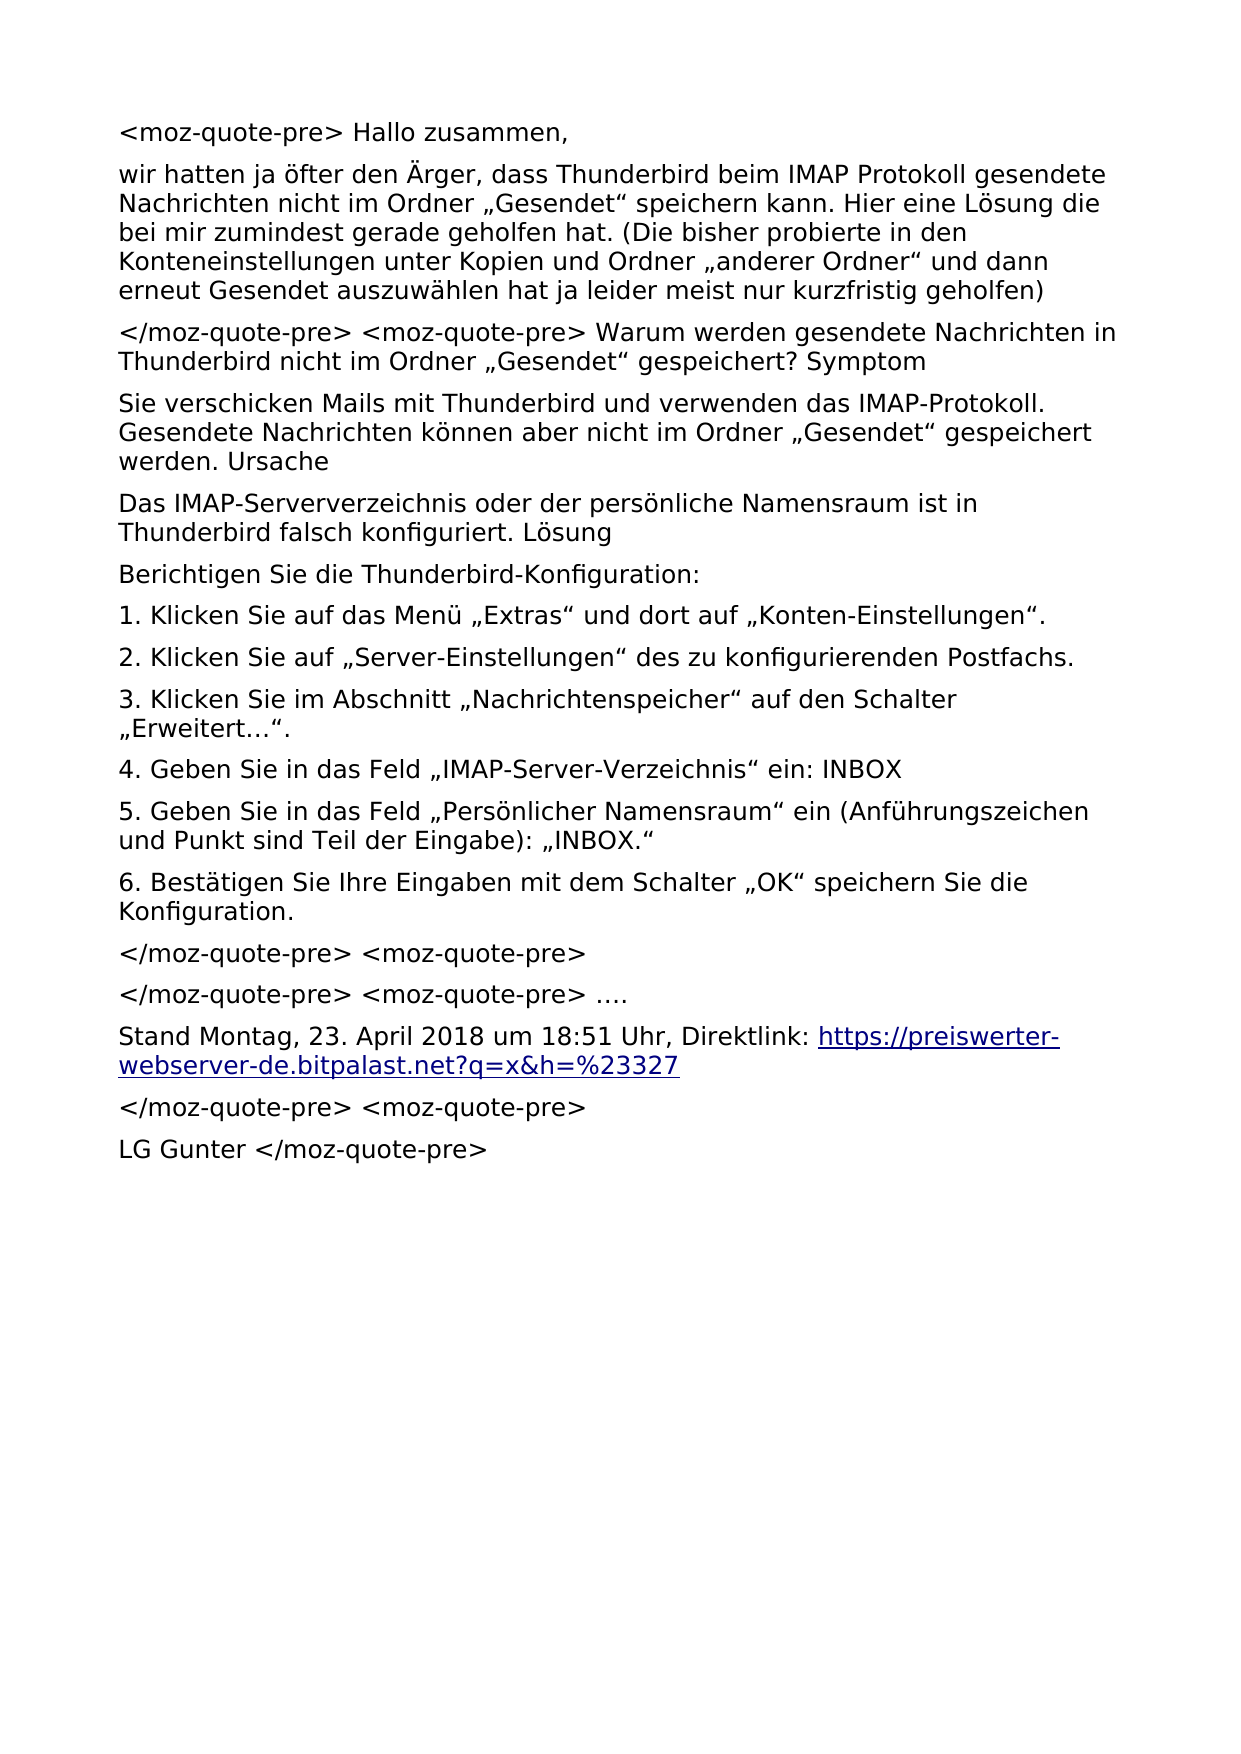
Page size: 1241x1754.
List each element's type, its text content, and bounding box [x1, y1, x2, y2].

text 2. Klicken Sie auf „Server-Einstellungen“ des zu konfigurierenden Postfachs. [118, 643, 1122, 672]
text Sie verschicken Mails mit Thunderbird und verwenden das IMAP-Protokoll. Gesendete Nachrichten können aber nicht im Ordner „Gesendet“ gespeichert werden. Ursache [118, 389, 1122, 476]
text </moz-quote-pre> <moz-quote-pre> Warum werden gesendete Nachrichten in Thunderbird nicht im Ordner „Gesendet“ gespeichert? Symptom [118, 318, 1122, 376]
text LG Gunter </moz-quote-pre> [118, 1135, 1122, 1164]
text Berichtigen Sie die Thunderbird-Konfiguration: [118, 560, 1122, 589]
text wir hatten ja öfter den Ärger, dass Thunderbird beim IMAP Protokoll gesendete Nachrichten nicht im Ordner „Gesendet“ speichern kann. Hier eine Lösung die bei mir zumindest gerade geholfen hat. (Die bisher probierte in den Konteneinstellungen unter Kopien und Ordner „anderer Ordner“ und dann erneut Gesendet auszuwählen hat ja leider meist nur kurzfristig geholfen) [118, 160, 1122, 306]
text </moz-quote-pre> <moz-quote-pre> [118, 1093, 1122, 1122]
text </moz-quote-pre> <moz-quote-pre> [118, 939, 1122, 968]
text 4. Geben Sie in das Feld „IMAP-Server-Verzeichnis“ ein: INBOX [118, 756, 1122, 785]
text 6. Bestätigen Sie Ihre Eingaben mit dem Schalter „OK“ speichern Sie die Konfiguration. [118, 868, 1122, 926]
text Das IMAP-Serververzeichnis oder der persönliche Namensraum ist in Thunderbird falsch konfiguriert. Lösung [118, 489, 1122, 547]
text </moz-quote-pre> <moz-quote-pre> …. [118, 981, 1122, 1010]
text <moz-quote-pre> Hallo zusammen, [118, 118, 1122, 147]
text 5. Geben Sie in das Feld „Persönlicher Namensraum“ ein (Anführungszeichen und Punkt sind Teil der Eingabe): „INBOX.“ [118, 797, 1122, 856]
text Stand Montag, 23. April 2018 um 18:51 Uhr, Direktlink: https://preiswerter-webserver-de.bitpalast.net?q=x&h=%23327 [118, 1022, 1122, 1081]
text 3. Klicken Sie im Abschnitt „Nachrichtenspeicher“ auf den Schalter „Erweitert…“. [118, 685, 1122, 743]
text 1. Klicken Sie auf das Menü „Extras“ und dort auf „Konten-Einstellungen“. [118, 601, 1122, 631]
